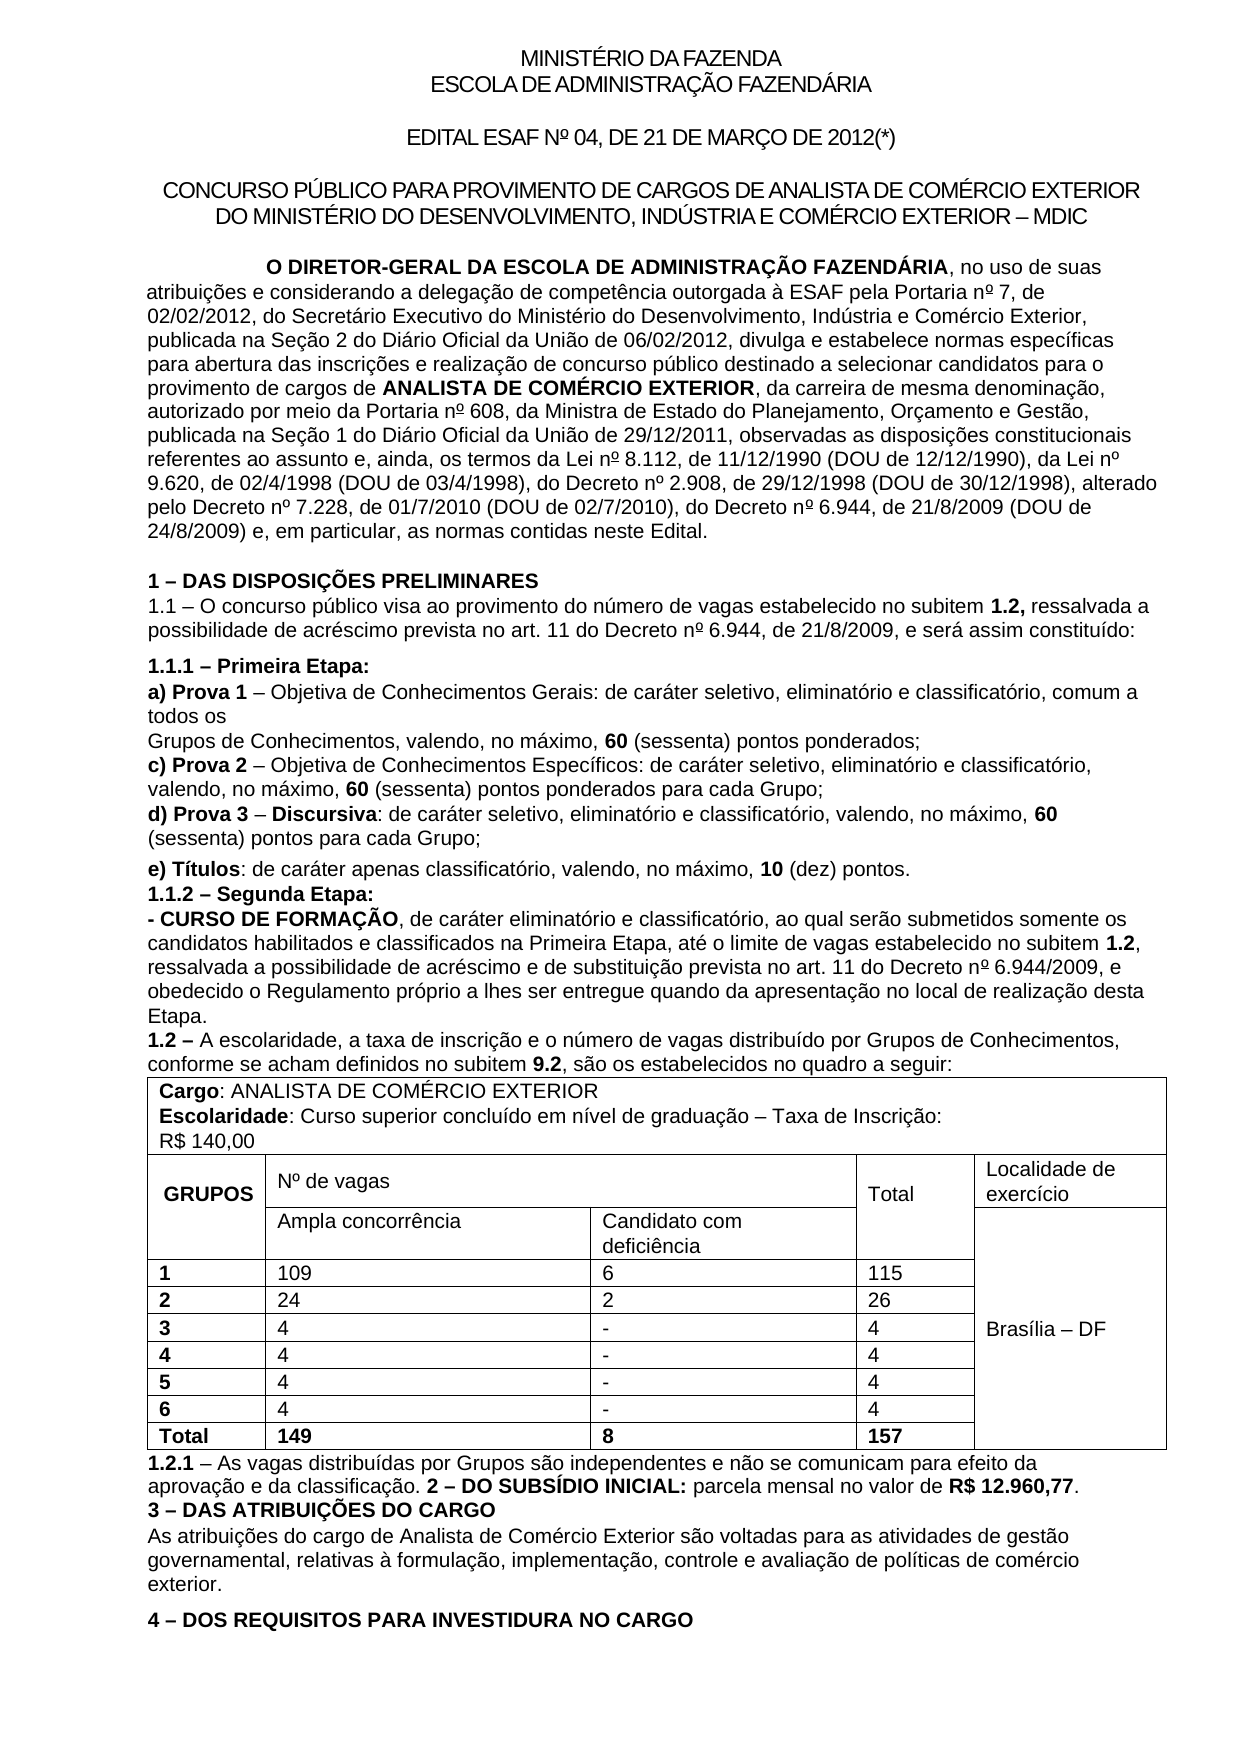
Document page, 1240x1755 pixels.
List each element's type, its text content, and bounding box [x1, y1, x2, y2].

table_cell 8 [591, 1423, 856, 1449]
table_cell 6 [148, 1396, 265, 1422]
text c) Prova 2 – Objetiva de Conhecimentos Específicos: de caráter seletivo, eliminatório e classificatório, valendo, no máximo, 60 (sessenta) pontos ponderados para cada Grupo; [148, 753, 1159, 801]
table_cell 4 [266, 1369, 590, 1395]
table_cell Localidade de exercício [975, 1155, 1166, 1207]
text 4 – DOS REQUISITOS PARA INVESTIDURA NO CARGO [148, 1608, 1170, 1632]
table_cell 4 [857, 1342, 974, 1368]
text 1.2 – A escolaridade, a taxa de inscrição e o número de vagas distribuído por Grupos de Conhecimentos, conforme se acham definidos no subitem 9.2, são os estabelecidos no quadro a seguir: [147, 1028, 1159, 1076]
text atribuições e considerando a delegação de competência outorgada à ESAF pela Portaria nº 7, de 02/02/2012, do Secretário Executivo do Ministério do Desenvolvimento, Indústria e Comércio Exterior, publicada na Seção 2 do Diário Oficial da União de 06/02/2012, divulga e estabelece normas específicas para abertura das inscrições e realização de concurso público destinado a selecionar candidatos para o provimento de cargos de ANALISTA DE COMÉRCIO EXTERIOR, da carreira de mesma denominação, autorizado por meio da Portaria nº 608, da Ministra de Estado do Planejamento, Orçamento e Gestão, publicada na Seção 1 do Diário Oficial da União de 29/12/2011, observadas as disposições constitucionais referentes ao assunto e, ainda, os termos da Lei nº 8.112, de 11/12/1990 (DOU de 12/12/1990), da Lei nº 9.620, de 02/4/1998 (DOU de 03/4/1998), do Decreto nº 2.908, de 29/12/1998 (DOU de 30/12/1998), alterado pelo Decreto nº 7.228, de 01/7/2010 (DOU de 02/7/2010), do Decreto nº 6.944, de 21/8/2009 (DOU de 24/8/2009) e, em particular, as normas contidas neste Edital. [146, 279, 1159, 543]
list 1 – DAS DISPOSIÇÕES PRELIMINARES [148, 568, 1170, 592]
table_cell 24 [266, 1287, 590, 1313]
table_cell 4 [857, 1314, 974, 1341]
table_cell 2 [148, 1287, 265, 1313]
table_cell - [591, 1369, 856, 1395]
table_cell Total [857, 1155, 974, 1259]
table_cell 4 [148, 1342, 265, 1368]
table_header Cargo: ANALISTA DE COMÉRCIO EXTERIOR Escolaridade: Curso superior concluído em nível de graduação – Taxa de Inscrição: R$ 140,00 [148, 1078, 974, 1154]
table_cell 26 [857, 1287, 974, 1313]
table_cell 4 [266, 1314, 590, 1341]
table_cell 115 [857, 1260, 974, 1286]
text 3 – DAS ATRIBUIÇÕES DO CARGO [148, 1498, 1170, 1522]
text EDITAL ESAF Nº 04, DE 21 DE MARÇO DE 2012(*) [148, 124, 1155, 150]
text 1.2.1 – As vagas distribuídas por Grupos são independentes e não se comunicam para efeito da aprovação e da classificação. 2 – DO SUBSÍDIO INICIAL: parcela mensal no valor de R$ 12.960,77. [148, 1450, 1102, 1498]
text As atribuições do cargo de Analista de Comércio Exterior são voltadas para as atividades de gestão governamental, relativas à formulação, implementação, controle e avaliação de políticas de comércio exterior. [147, 1524, 1159, 1596]
text a) Prova 1 – Objetiva de Conhecimentos Gerais: de caráter seletivo, eliminatório e classificatório, comum a todos os [148, 679, 1159, 728]
text d) Prova 3 – Discursiva: de caráter seletivo, eliminatório e classificatório, valendo, no máximo, 60 (sessenta) pontos para cada Grupo; [148, 802, 1159, 850]
text - CURSO DE FORMAÇÃO, de caráter eliminatório e classificatório, ao qual serão submetidos somente os candidatos habilitados e classificados na Primeira Etapa, até o limite de vagas estabelecido no subitem 1.2, ressalvada a possibilidade de acréscimo e de substituição prevista no art. 11 do Decreto nº 6.944/2009, e obedecido o Regulamento próprio a lhes ser entregue quando da apresentação no local de realização desta Etapa. [147, 907, 1159, 1027]
table_cell - [591, 1314, 856, 1341]
table_cell 149 [266, 1423, 590, 1449]
table_cell - [591, 1342, 856, 1368]
table_cell 4 [857, 1369, 974, 1395]
table_cell 1 [148, 1260, 265, 1286]
text 1.1 – O concurso público visa ao provimento do número de vagas estabelecido no subitem 1.2, ressalvada a possibilidade de acréscimo prevista no art. 11 do Decreto nº 6.944, de 21/8/2009, e será assim constituído: [148, 594, 1159, 642]
text CONCURSO PÚBLICO PARA PROVIMENTO DE CARGOS DE ANALISTA DE COMÉRCIO EXTERIOR DO MINISTÉRIO DO DESENVOLVIMENTO, INDÚSTRIA E COMÉRCIO EXTERIOR – MDIC [148, 177, 1155, 229]
text e) Títulos: de caráter apenas classificatório, valendo, no máximo, 10 (dez) pontos. [148, 857, 1159, 881]
table_cell 3 [148, 1314, 265, 1341]
table_cell 4 [266, 1396, 590, 1422]
table_cell Nº de vagas [266, 1155, 856, 1207]
table_cell 4 [857, 1396, 974, 1422]
table_cell 5 [148, 1369, 265, 1395]
table_cell 2 [591, 1287, 856, 1313]
list 1.1.1 – Primeira Etapa: [148, 654, 1170, 678]
table_cell Ampla concorrência [266, 1208, 590, 1259]
text 1.1.2 – Segunda Etapa: [147, 881, 1170, 905]
table_cell Brasília – DF [975, 1208, 1166, 1449]
table_cell Candidato com deficiência [591, 1208, 856, 1259]
text Grupos de Conhecimentos, valendo, no máximo, 60 (sessenta) pontos ponderados; [147, 728, 1159, 752]
text O DIRETOR-GERAL DA ESCOLA DE ADMINISTRAÇÃO FAZENDÁRIA, no uso de suas [148, 254, 1170, 278]
table_cell 109 [266, 1260, 590, 1286]
text MINISTÉRIO DA FAZENDA [148, 45, 1155, 71]
table_cell GRUPOS [148, 1155, 265, 1259]
table_cell 6 [591, 1260, 856, 1286]
table_cell Total [148, 1423, 265, 1449]
table_header [975, 1078, 1166, 1154]
text ESCOLA DE ADMINISTRAÇÃO FAZENDÁRIA [148, 71, 1155, 98]
table_cell 4 [266, 1342, 590, 1368]
table_cell - [591, 1396, 856, 1422]
table_cell 157 [857, 1423, 974, 1449]
